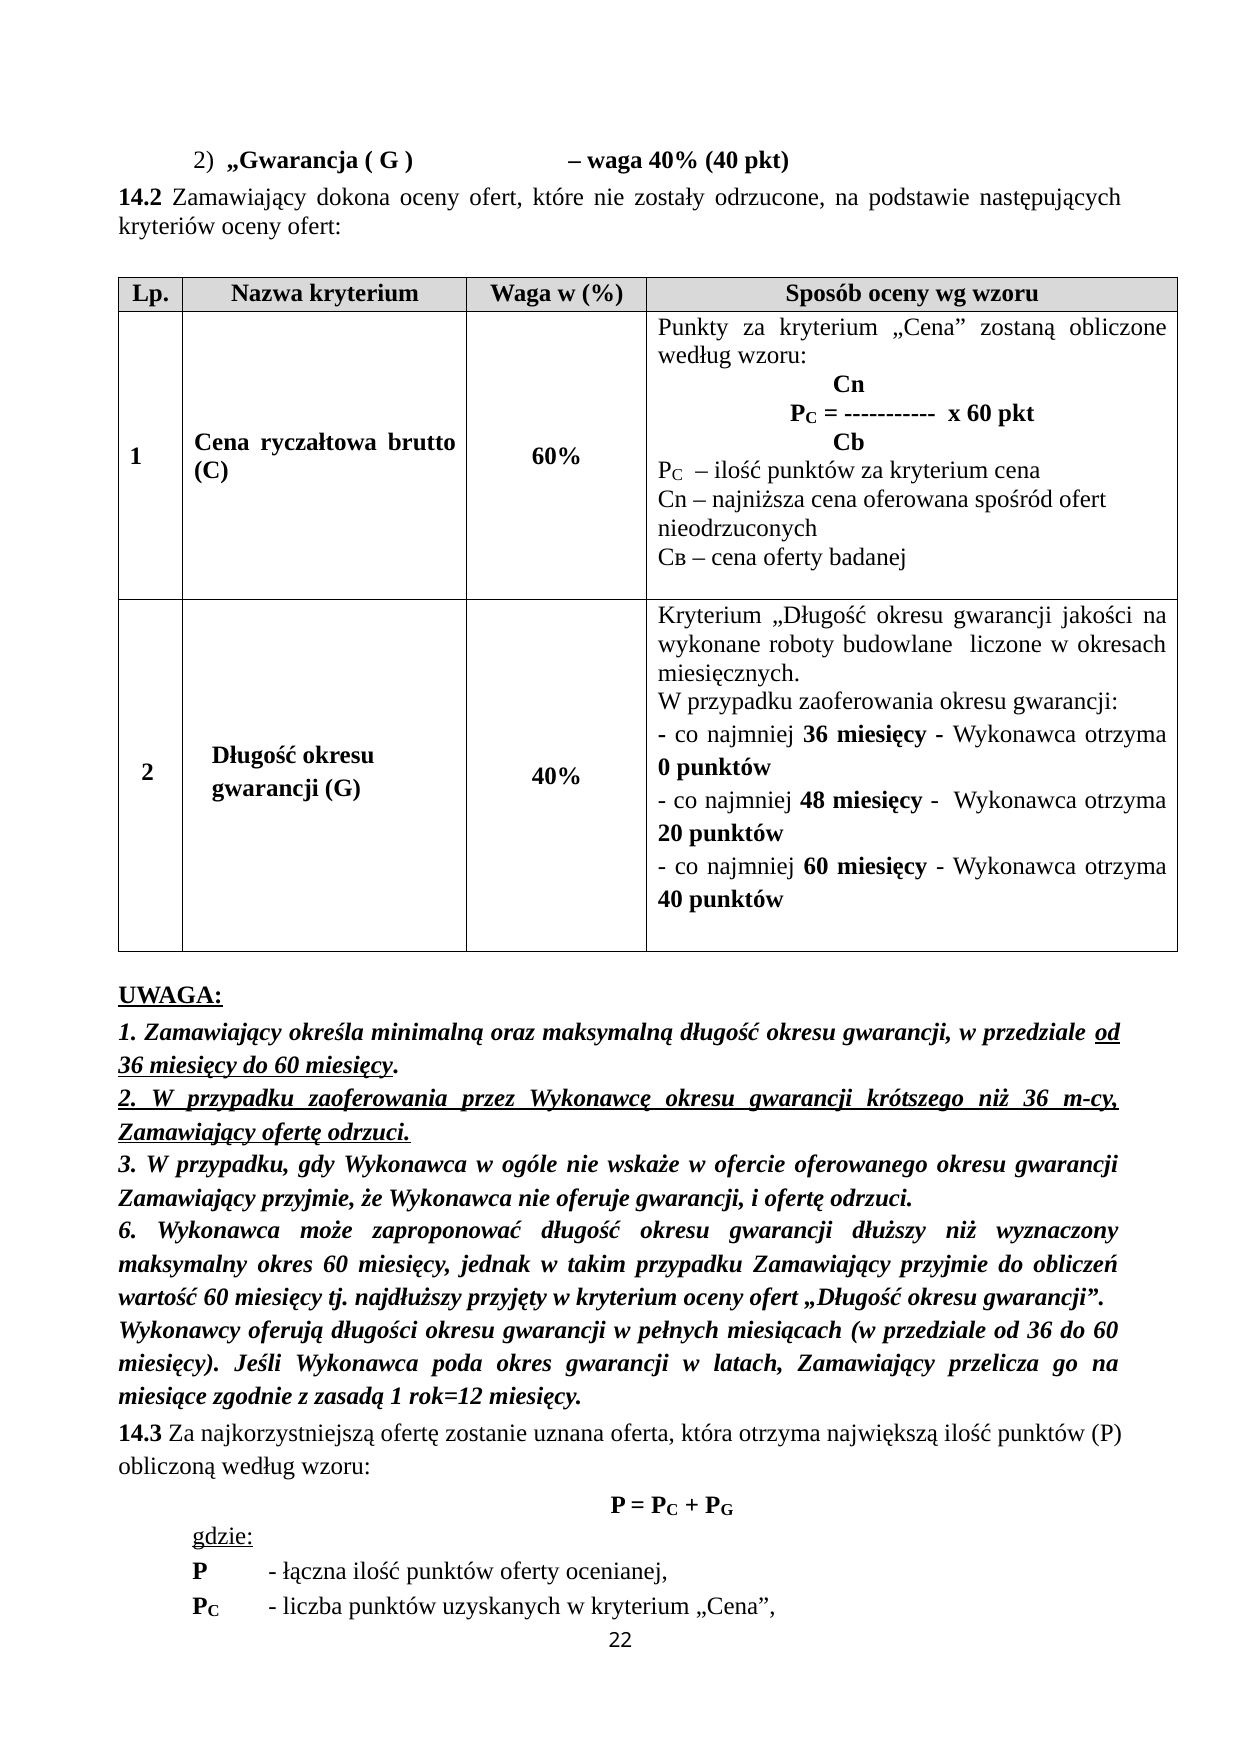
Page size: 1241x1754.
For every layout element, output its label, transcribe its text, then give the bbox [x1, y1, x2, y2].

list gdzie: [192, 1521, 1122, 1550]
table_header Sposób oceny wg wzoru [647, 278, 1177, 311]
table_header Waga w (%) [467, 278, 646, 311]
table_cell 60% [467, 312, 646, 599]
text 14.2 Zamawiający dokona oceny ofert, które nie zostały odrzucone, na podstawie następujących kryteriów oceny ofert: [118, 182, 1122, 239]
text 14.3 Za najkorzystniejszą ofertę zostanie uznana oferta, która otrzyma największą ilość punktów (P) obliczoną według wzoru: [118, 1418, 1122, 1480]
table_cell Punkty za kryterium „Cena” zostaną obliczone według wzoru: Cn PC = ----------- x 60 pkt Cb PC – ilość punktów za kryterium cena Cn – najniższa cena oferowana spośród ofert nieodrzuconych Cʙ – cena oferty badanej [647, 312, 1177, 599]
text 1. Zamawiający określa minimalną oraz maksymalną długość okresu gwarancji, w przedziale od 36 miesięcy do 60 miesięcy. [118, 1017, 1122, 1079]
table_cell Cena ryczałtowa brutto (C) [183, 312, 466, 599]
list P - łączna ilość punktów oferty ocenianej, [192, 1556, 1122, 1585]
table_cell 40% [467, 600, 646, 951]
table_cell 1 [119, 312, 182, 599]
text UWAGA: [118, 980, 1122, 1009]
table_cell 2 [119, 600, 182, 951]
text Wykonawcy oferują długości okresu gwarancji w pełnych miesiącach (w przedziale od 36 do 60 miesięcy). Jeśli Wykonawca poda okres gwarancji w latach, Zamawiający przelicza go na miesiące zgodnie z zasadą 1 rok=12 miesięcy. [118, 1315, 1122, 1409]
table_cell Długość okresu gwarancji (G) [183, 600, 466, 951]
table_cell Kryterium „Długość okresu gwarancji jakości na wykonane roboty budowlane liczone w okresach miesięcznych. W przypadku zaoferowania okresu gwarancji: - co najmniej 36 miesięcy - Wykonawca otrzyma 0 punktów - co najmniej 48 miesięcy - Wykonawca otrzyma 20 punktów - co najmniej 60 miesięcy - Wykonawca otrzyma 40 punktów [647, 600, 1177, 951]
list 2) „Gwarancja ( G ) – waga 40% (40 pkt) [193, 145, 1122, 173]
list PC - liczba punktów uzyskanych w kryterium „Cena”, [192, 1591, 1122, 1620]
table_header Lp. [119, 278, 182, 311]
text 2. W przypadku zaoferowania przez Wykonawcę okresu gwarancji krótszego niż 36 m-cy, Zamawiający ofertę odrzuci. [118, 1083, 1122, 1145]
list P = PC + PG [222, 1490, 1122, 1519]
table_header Nazwa kryterium [183, 278, 466, 311]
text 6. Wykonawca może zaproponować długość okresu gwarancji dłuższy niż wyznaczony maksymalny okres 60 miesięcy, jednak w takim przypadku Zamawiający przyjmie do obliczeń wartość 60 miesięcy tj. najdłuższy przyjęty w kryterium oceny ofert „Długość okresu gwarancji”. [118, 1216, 1122, 1310]
text 3. W przypadku, gdy Wykonawca w ogóle nie wskaże w ofercie oferowanego okresu gwarancji Zamawiający przyjmie, że Wykonawca nie oferuje gwarancji, i ofertę odrzuci. [118, 1149, 1122, 1211]
